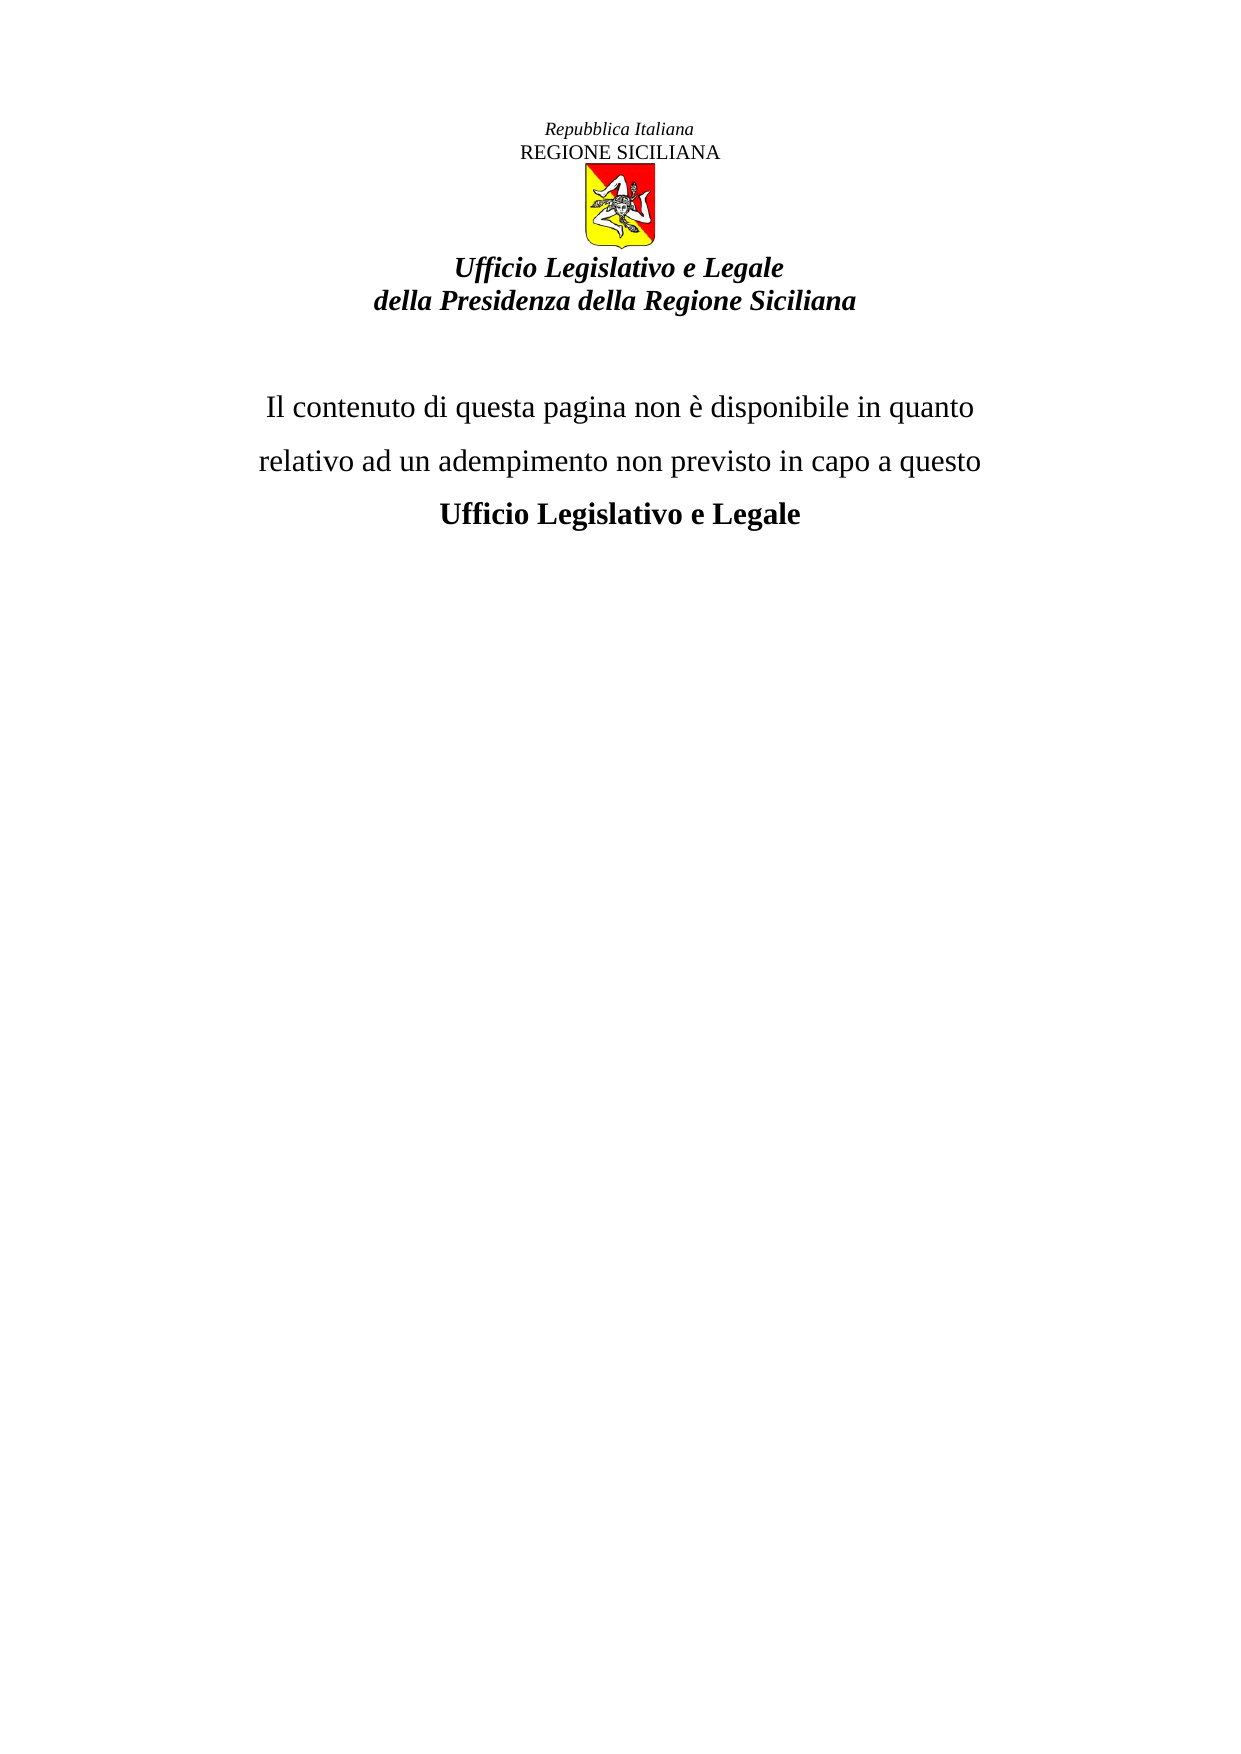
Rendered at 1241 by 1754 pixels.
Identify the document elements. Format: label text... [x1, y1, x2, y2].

text REGIONE SICILIANA [118, 140, 1122, 164]
text Ufficio Legislativo e Legale [118, 250, 1122, 283]
text della Presidenza della Regione Siciliana [118, 283, 1122, 317]
text Repubblica Italiana [118, 118, 1122, 140]
text Il contenuto di questa pagina non è disponibile in quanto relativo ad un adempimento non previsto in capo a questo Ufficio Legislativo e Legale [236, 388, 1004, 532]
